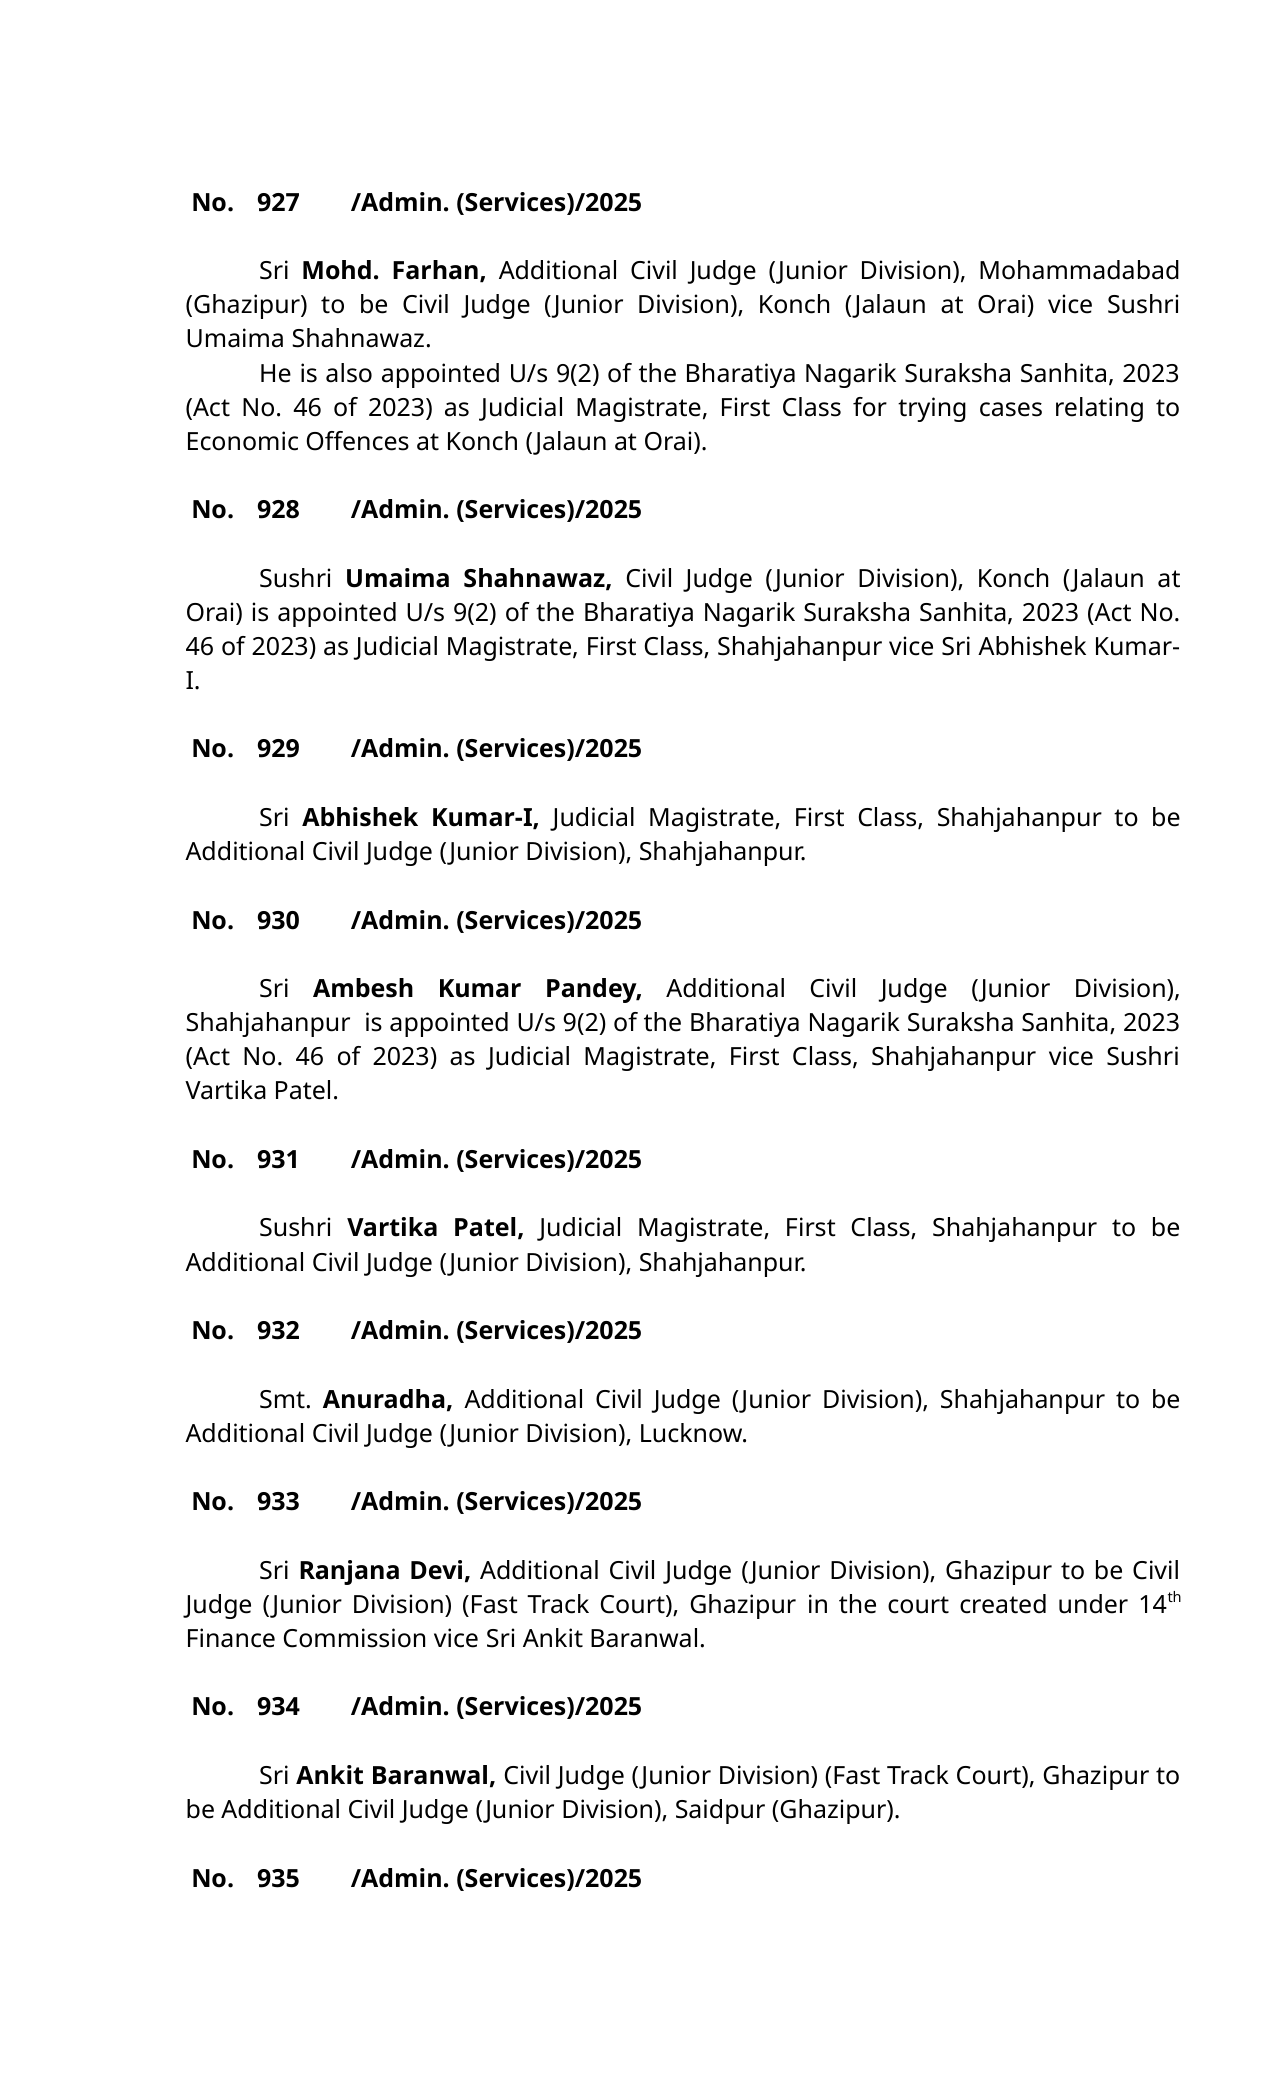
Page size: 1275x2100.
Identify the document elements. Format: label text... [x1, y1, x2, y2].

table_header [251, 1855, 345, 1900]
table_header /Admin. (Services)/2025 [345, 1855, 682, 1900]
subtitle Sri Ankit Baranwal, Civil Judge (Junior Division) (Fast Track Court), Ghazipur to be Additional Civil Judge (Junior Division), Saidpur (Ghazipur). [185, 1758, 1181, 1826]
table_header [251, 1136, 345, 1181]
table_header [251, 1307, 345, 1352]
table_header [251, 725, 345, 771]
table_header [251, 486, 345, 532]
subtitle Sushri Vartika Patel, Judicial Magistrate, First Class, Shahjahanpur to be Additional Civil Judge (Junior Division), Shahjahanpur. [185, 1210, 1181, 1278]
table_header /Admin. (Services)/2025 [345, 1307, 682, 1352]
table_header No. [185, 486, 251, 532]
subtitle Sushri Umaima Shahnawaz, Civil Judge (Junior Division), Konch (Jalaun at Orai) is appointed U/s 9(2) of the Bharatiya Nagarik Suraksha Sanhita, 2023 (Act No. 46 of 2023) as Judicial Magistrate, First Class, Shahjahanpur vice Sri Abhishek Kumar-I. [185, 560, 1181, 697]
table_header No. [185, 1478, 251, 1524]
table_header [251, 179, 345, 224]
table_header No. [185, 1136, 251, 1181]
subtitle Sri Mohd. Farhan, Additional Civil Judge (Junior Division), Mohammadabad (Ghazipur) to be Civil Judge (Junior Division), Konch (Jalaun at Orai) vice Sushri Umaima Shahnawaz. [185, 253, 1181, 355]
table_header /Admin. (Services)/2025 [345, 897, 682, 942]
table_header No. [185, 179, 251, 224]
table_header /Admin. (Services)/2025 [345, 486, 682, 532]
table_header /Admin. (Services)/2025 [345, 179, 682, 224]
subtitle He is also appointed U/s 9(2) of the Bharatiya Nagarik Suraksha Sanhita, 2023 (Act No. 46 of 2023) as Judicial Magistrate, First Class for trying cases relating to Economic Offences at Konch (Jalaun at Orai). [185, 355, 1181, 457]
table_header /Admin. (Services)/2025 [345, 1478, 682, 1524]
table_header [251, 1478, 345, 1524]
table_header No. [185, 725, 251, 771]
table_header /Admin. (Services)/2025 [345, 1683, 682, 1729]
subtitle Sri Abhishek Kumar-I, Judicial Magistrate, First Class, Shahjahanpur to be Additional Civil Judge (Junior Division), Shahjahanpur. [185, 800, 1181, 868]
table_header No. [185, 1307, 251, 1352]
table_header No. [185, 1683, 251, 1729]
subtitle Smt. Anuradha, Additional Civil Judge (Junior Division), Shahjahanpur to be Additional Civil Judge (Junior Division), Lucknow. [185, 1381, 1181, 1449]
table_header /Admin. (Services)/2025 [345, 1136, 682, 1181]
table_header [251, 897, 345, 942]
table_header No. [185, 1855, 251, 1900]
subtitle Sri Ranjana Devi, Additional Civil Judge (Junior Division), Ghazipur to be Civil Judge (Junior Division) (Fast Track Court), Ghazipur in the court created under 14th Finance Commission vice Sri Ankit Baranwal. [185, 1552, 1181, 1654]
table_header [251, 1683, 345, 1729]
subtitle Sri Ambesh Kumar Pandey, Additional Civil Judge (Junior Division), Shahjahanpur is appointed U/s 9(2) of the Bharatiya Nagarik Suraksha Sanhita, 2023 (Act No. 46 of 2023) as Judicial Magistrate, First Class, Shahjahanpur vice Sushri Vartika Patel. [185, 971, 1181, 1107]
table_header No. [185, 897, 251, 942]
table_header /Admin. (Services)/2025 [345, 725, 682, 771]
